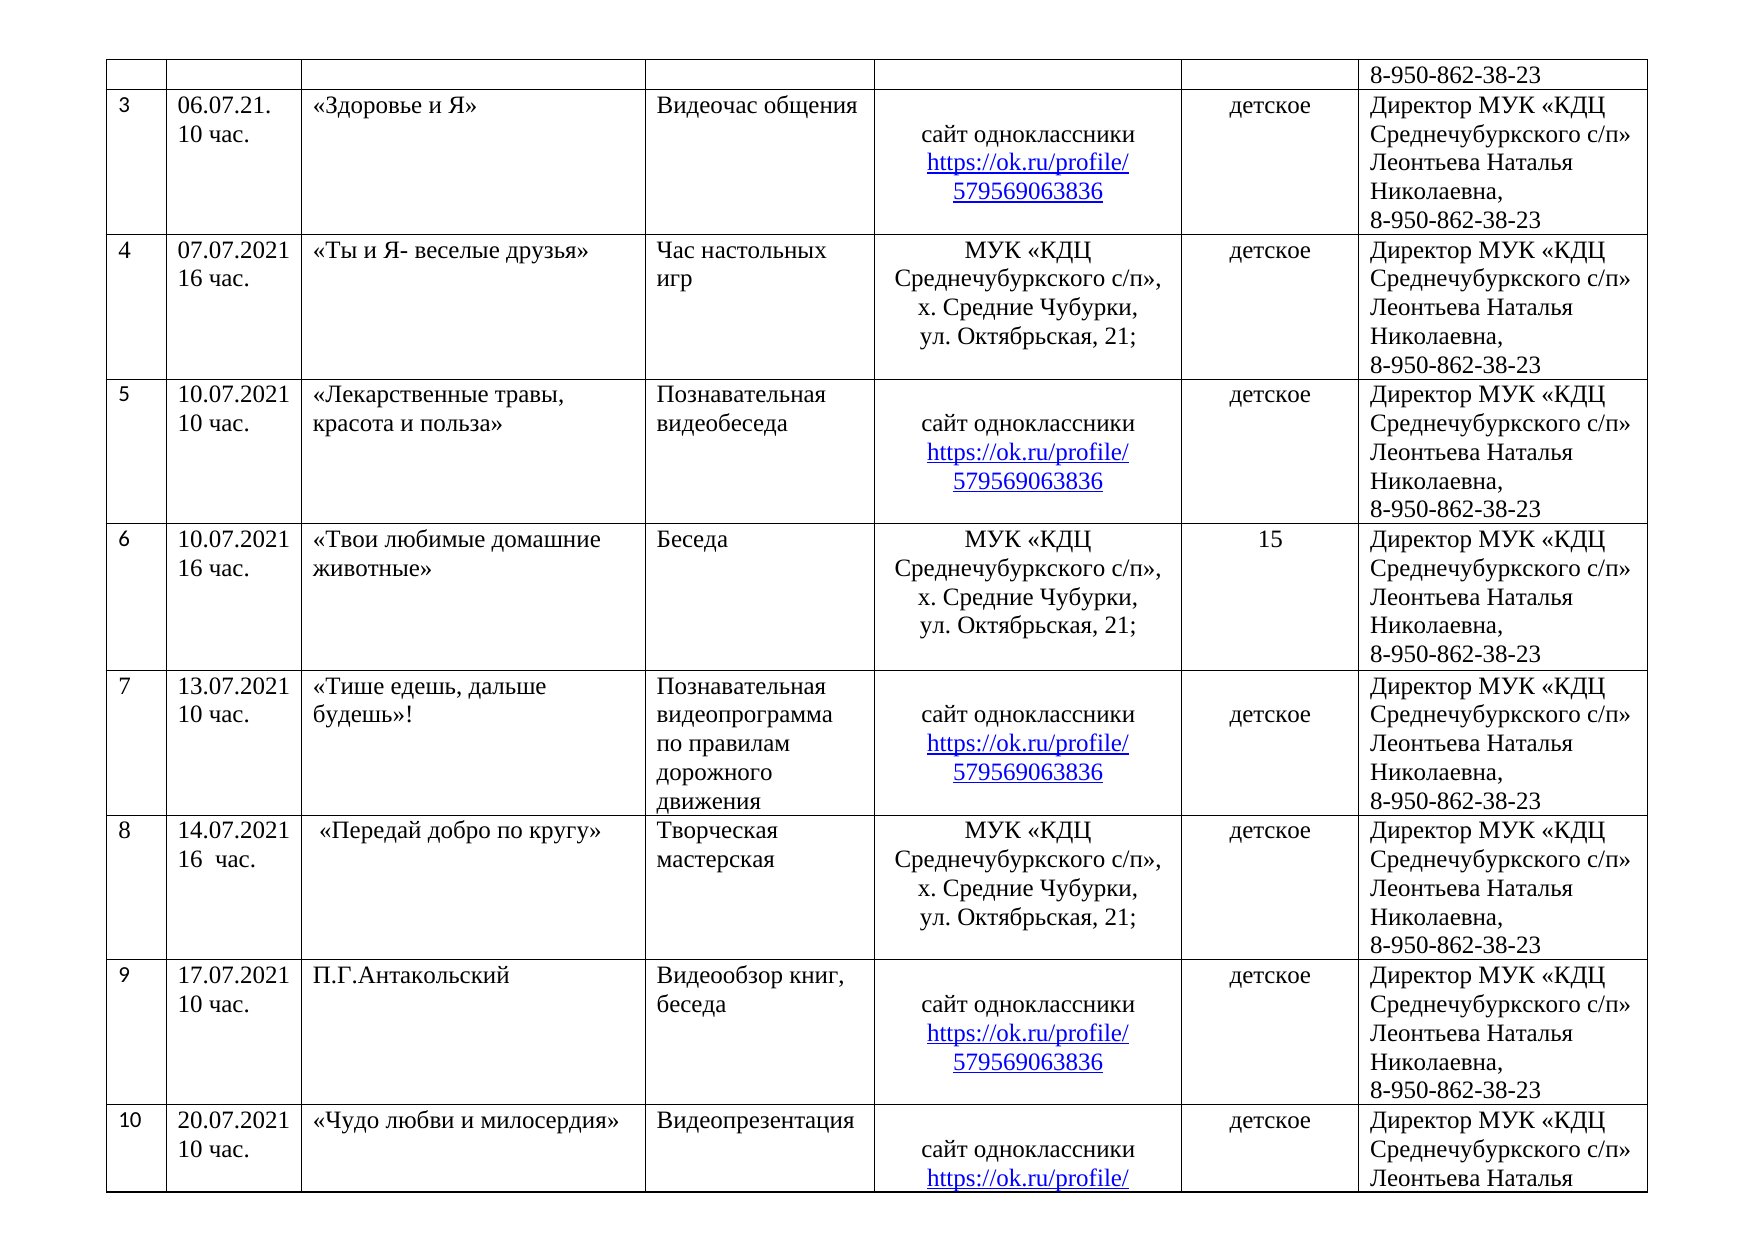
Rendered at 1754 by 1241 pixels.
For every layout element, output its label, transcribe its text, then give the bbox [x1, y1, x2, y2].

table_cell сайт одноклассники https://ok.ru/profile/579569063836 [875, 380, 1181, 523]
table_cell Директор МУК «КДЦ Среднечубуркского с/п» Леонтьева Наталья Николаевна, 8-950-862-38-23 [1359, 90, 1647, 234]
table_cell 06.07.21. 10 час. [167, 90, 301, 234]
table_cell детское [1182, 671, 1358, 814]
table_cell Познавательная видеопрограмма по правилам дорожного движения [646, 671, 874, 814]
table_cell «Твои любимые домашние животные» [302, 524, 645, 670]
table_cell МУК «КДЦ Среднечубуркского с/п», х. Средние Чубурки, ул. Октябрьская, 21; [875, 235, 1181, 378]
table_cell Видеочас общения [646, 90, 874, 234]
table_cell «Лекарственные травы, красота и польза» [302, 380, 645, 523]
table_cell 6 [107, 524, 166, 670]
table_cell сайт одноклассники https://ok.ru/profile/579569063836 [875, 960, 1181, 1104]
table_cell «Ты и Я- веселые друзья» [302, 235, 645, 378]
table_cell 9 [107, 960, 166, 1104]
table_cell Директор МУК «КДЦ Среднечубуркского с/п» Леонтьева Наталья Николаевна, 8-950-862-38-23 [1359, 671, 1647, 814]
table_cell 10 [107, 1105, 166, 1191]
table_cell детское [1182, 960, 1358, 1104]
table_cell [1182, 60, 1358, 89]
table_cell 10.07.2021 10 час. [167, 380, 301, 523]
table_cell детское [1182, 90, 1358, 234]
table_cell «Чудо любви и милосердия» [302, 1105, 645, 1191]
table_cell Директор МУК «КДЦ Среднечубуркского с/п» Леонтьева Наталья [1359, 1105, 1647, 1191]
table_cell детское [1182, 380, 1358, 523]
table_cell сайт одноклассники https://ok.ru/profile/579569063836 [875, 671, 1181, 814]
table_cell 07.07.2021 16 час. [167, 235, 301, 378]
table_cell Беседа [646, 524, 874, 670]
table_cell 5 [107, 380, 166, 523]
table_cell 10.07.2021 16 час. [167, 524, 301, 670]
table_cell 13.07.2021 10 час. [167, 671, 301, 814]
table_cell 17.07.2021 10 час. [167, 960, 301, 1104]
table_cell [875, 60, 1181, 89]
table_cell [107, 60, 166, 89]
table_cell Видеообзор книг, беседа [646, 960, 874, 1104]
table_cell 7 [107, 671, 166, 814]
table_cell 15 [1182, 524, 1358, 670]
table_cell П.Г.Антакольский [302, 960, 645, 1104]
table_cell 4 [107, 235, 166, 378]
table_cell Час настольных игр [646, 235, 874, 378]
table_cell Творческая мастерская [646, 816, 874, 959]
table_cell Директор МУК «КДЦ Среднечубуркского с/п» Леонтьева Наталья Николаевна, 8-950-862-38-23 [1359, 816, 1647, 959]
table_cell сайт одноклассники https://ok.ru/profile/579569063836 [875, 90, 1181, 234]
table_cell сайт одноклассники https://ok.ru/profile/ [875, 1105, 1181, 1191]
table_cell Директор МУК «КДЦ Среднечубуркского с/п» Леонтьева Наталья Николаевна, 8-950-862-38-23 [1359, 524, 1647, 670]
table_cell детское [1182, 235, 1358, 378]
table_cell Познавательная видеобеседа [646, 380, 874, 523]
table_cell «Передай добро по кругу» [302, 816, 645, 959]
table_cell детское [1182, 816, 1358, 959]
table_cell детское [1182, 1105, 1358, 1191]
table_cell 8 [107, 816, 166, 959]
table_cell МУК «КДЦ Среднечубуркского с/п», х. Средние Чубурки, ул. Октябрьская, 21; [875, 816, 1181, 959]
table_cell 20.07.2021 10 час. [167, 1105, 301, 1191]
table_cell «Тише едешь, дальше будешь»! [302, 671, 645, 814]
table_cell [302, 60, 645, 89]
table_cell [167, 60, 301, 89]
table_cell Видеопрезентация [646, 1105, 874, 1191]
table_cell [646, 60, 874, 89]
table_cell Директор МУК «КДЦ Среднечубуркского с/п» Леонтьева Наталья Николаевна, 8-950-862-38-23 [1359, 960, 1647, 1104]
table_cell 14.07.2021 16 час. [167, 816, 301, 959]
table_cell Директор МУК «КДЦ Среднечубуркского с/п» Леонтьева Наталья Николаевна, 8-950-862-38-23 [1359, 380, 1647, 523]
table_cell 8-950-862-38-23 [1359, 60, 1647, 89]
table_cell МУК «КДЦ Среднечубуркского с/п», х. Средние Чубурки, ул. Октябрьская, 21; [875, 524, 1181, 670]
table_cell 3 [107, 90, 166, 234]
table_cell «Здоровье и Я» [302, 90, 645, 234]
table_cell Директор МУК «КДЦ Среднечубуркского с/п» Леонтьева Наталья Николаевна, 8-950-862-38-23 [1359, 235, 1647, 378]
